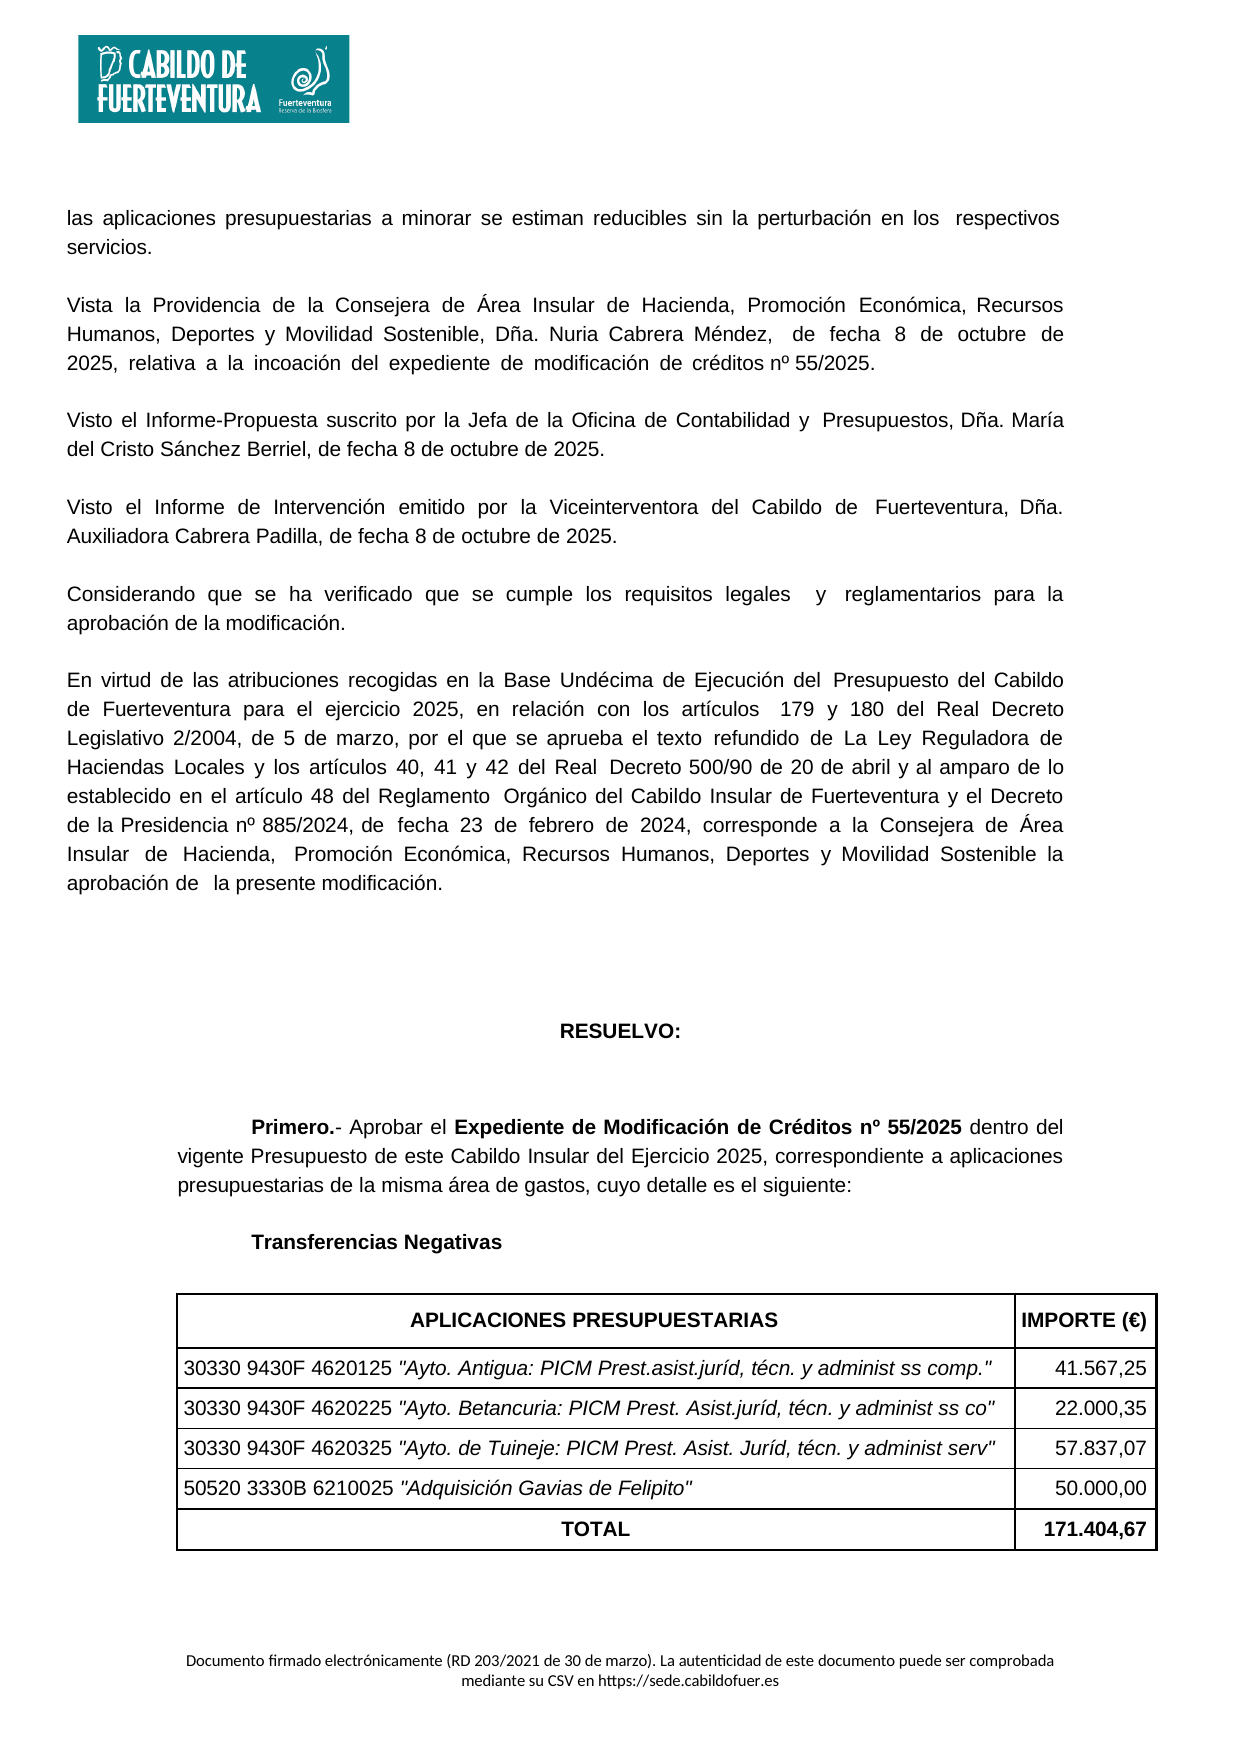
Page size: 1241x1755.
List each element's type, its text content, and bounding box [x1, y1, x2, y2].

table_cell 50520 3330B 6210025 "Adquisición Gavias de Felipito" [178, 1469, 1014, 1508]
table_cell 57.837,07 [1016, 1429, 1155, 1467]
text Visto el Informe de Intervención emitido por la Viceinterventora del Cabildo de Fuerteventura, Dña. Auxiliadora Cabrera Padilla, de fecha 8 de octubre de 2025. [67, 495, 1064, 548]
table_cell TOTAL [178, 1510, 1014, 1549]
table_header IMPORTE (€) [1016, 1295, 1155, 1347]
subtitle RESUELVO: [71, 1019, 1170, 1043]
text Vista la Providencia de la Consejera de Área Insular de Hacienda, Promoción Económica, Recursos Humanos, Deportes y Movilidad Sostenible, Dña. Nuria Cabrera Méndez, de fecha 8 de octubre de 2025, relativa a la incoación del expediente de modificación de créditos nº 55/2025. [67, 293, 1064, 375]
table_cell 30330 9430F 4620225 "Ayto. Betancuria: PICM Prest. Asist.juríd, técn. y administ ss co" [178, 1389, 1014, 1427]
subtitle Transferencias Negativas [251, 1230, 1170, 1254]
text Considerando que se ha verificado que se cumple los requisitos legales y reglamentarios para la aprobación de la modificación. [67, 581, 1064, 634]
text Primero.- Aprobar el Expediente de Modificación de Créditos nº 55/2025 dentro del vigente Presupuesto de este Cabildo Insular del Ejercicio 2025, correspondiente a aplicaciones presupuestarias de la misma área de gastos, cuyo detalle es el siguiente: [177, 1115, 1064, 1197]
text las aplicaciones presupuestarias a minorar se estiman reducibles sin la perturbación en los respectivos servicios. [67, 206, 1064, 259]
text Visto el Informe-Propuesta suscrito por la Jefa de la Oficina de Contabilidad y Presupuestos, Dña. María del Cristo Sánchez Berriel, de fecha 8 de octubre de 2025. [67, 408, 1064, 461]
table_cell 50.000,00 [1016, 1469, 1155, 1508]
table_cell 41.567,25 [1016, 1349, 1155, 1387]
table_cell 30330 9430F 4620325 "Ayto. de Tuineje: PICM Prest. Asist. Juríd, técn. y administ serv" [178, 1429, 1014, 1467]
table_cell 22.000,35 [1016, 1389, 1155, 1427]
table_cell 30330 9430F 4620125 "Ayto. Antigua: PICM Prest.asist.juríd, técn. y administ ss comp." [178, 1349, 1014, 1387]
text En virtud de las atribuciones recogidas en la Base Undécima de Ejecución del Presupuesto del Cabildo de Fuerteventura para el ejercicio 2025, en relación con los artículos 179 y 180 del Real Decreto Legislativo 2/2004, de 5 de marzo, por el que se aprueba el texto refundido de La Ley Reguladora de Haciendas Locales y los artículos 40, 41 y 42 del Real Decreto 500/90 de 20 de abril y al amparo de lo establecido en el artículo 48 del Reglamento Orgánico del Cabildo Insular de Fuerteventura y el Decreto de la Presidencia nº 885/2024, de fecha 23 de febrero de 2024, corresponde a la Consejera de Área Insular de Hacienda, Promoción Económica, Recursos Humanos, Deportes y Movilidad Sostenible la aprobación de la presente modificación. [67, 668, 1064, 895]
table_cell 171.404,67 [1016, 1510, 1155, 1549]
table_header APLICACIONES PRESUPUESTARIAS [178, 1295, 1014, 1347]
